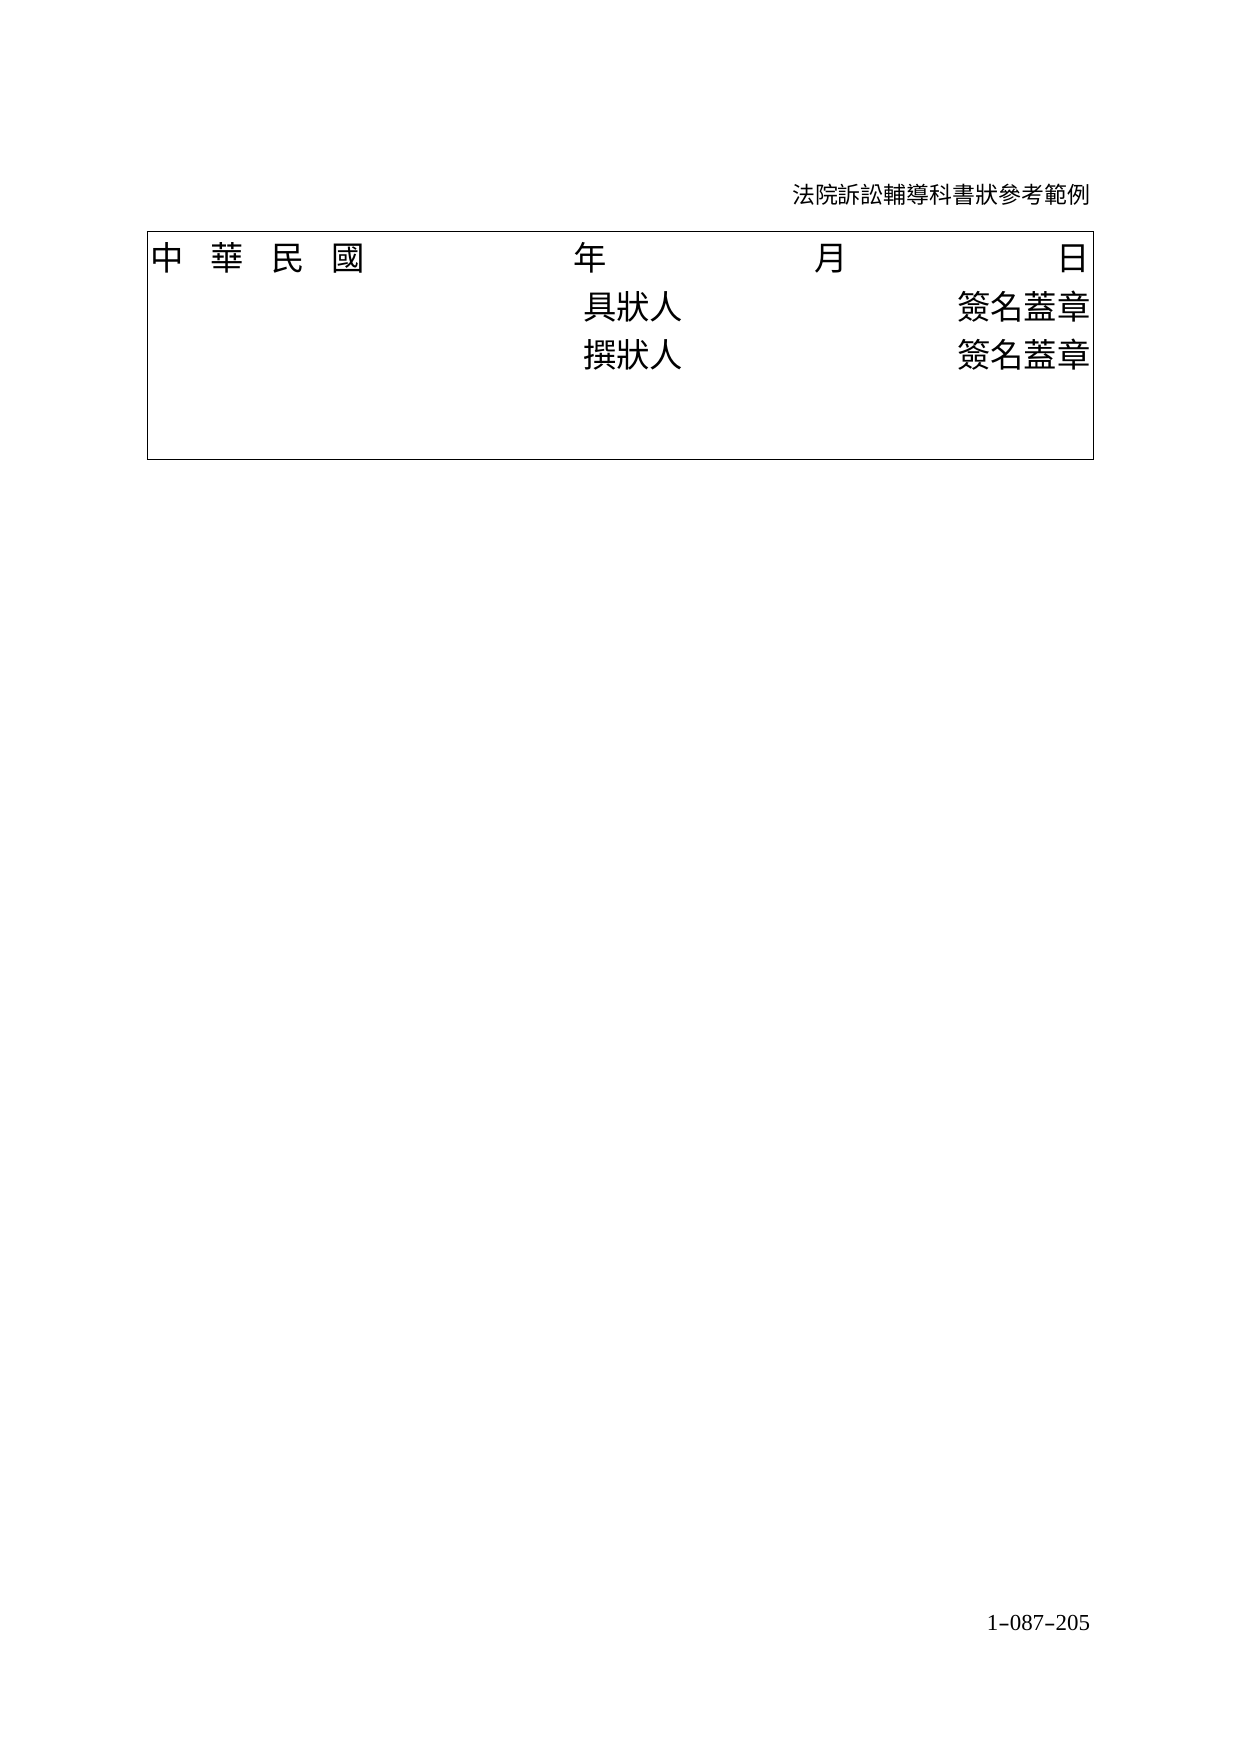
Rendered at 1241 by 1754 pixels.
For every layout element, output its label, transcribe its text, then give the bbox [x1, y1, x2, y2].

table_cell 中華民國 年 月 日 具狀人 簽名蓋章 撰狀人 簽名蓋章 [148, 232, 1093, 459]
